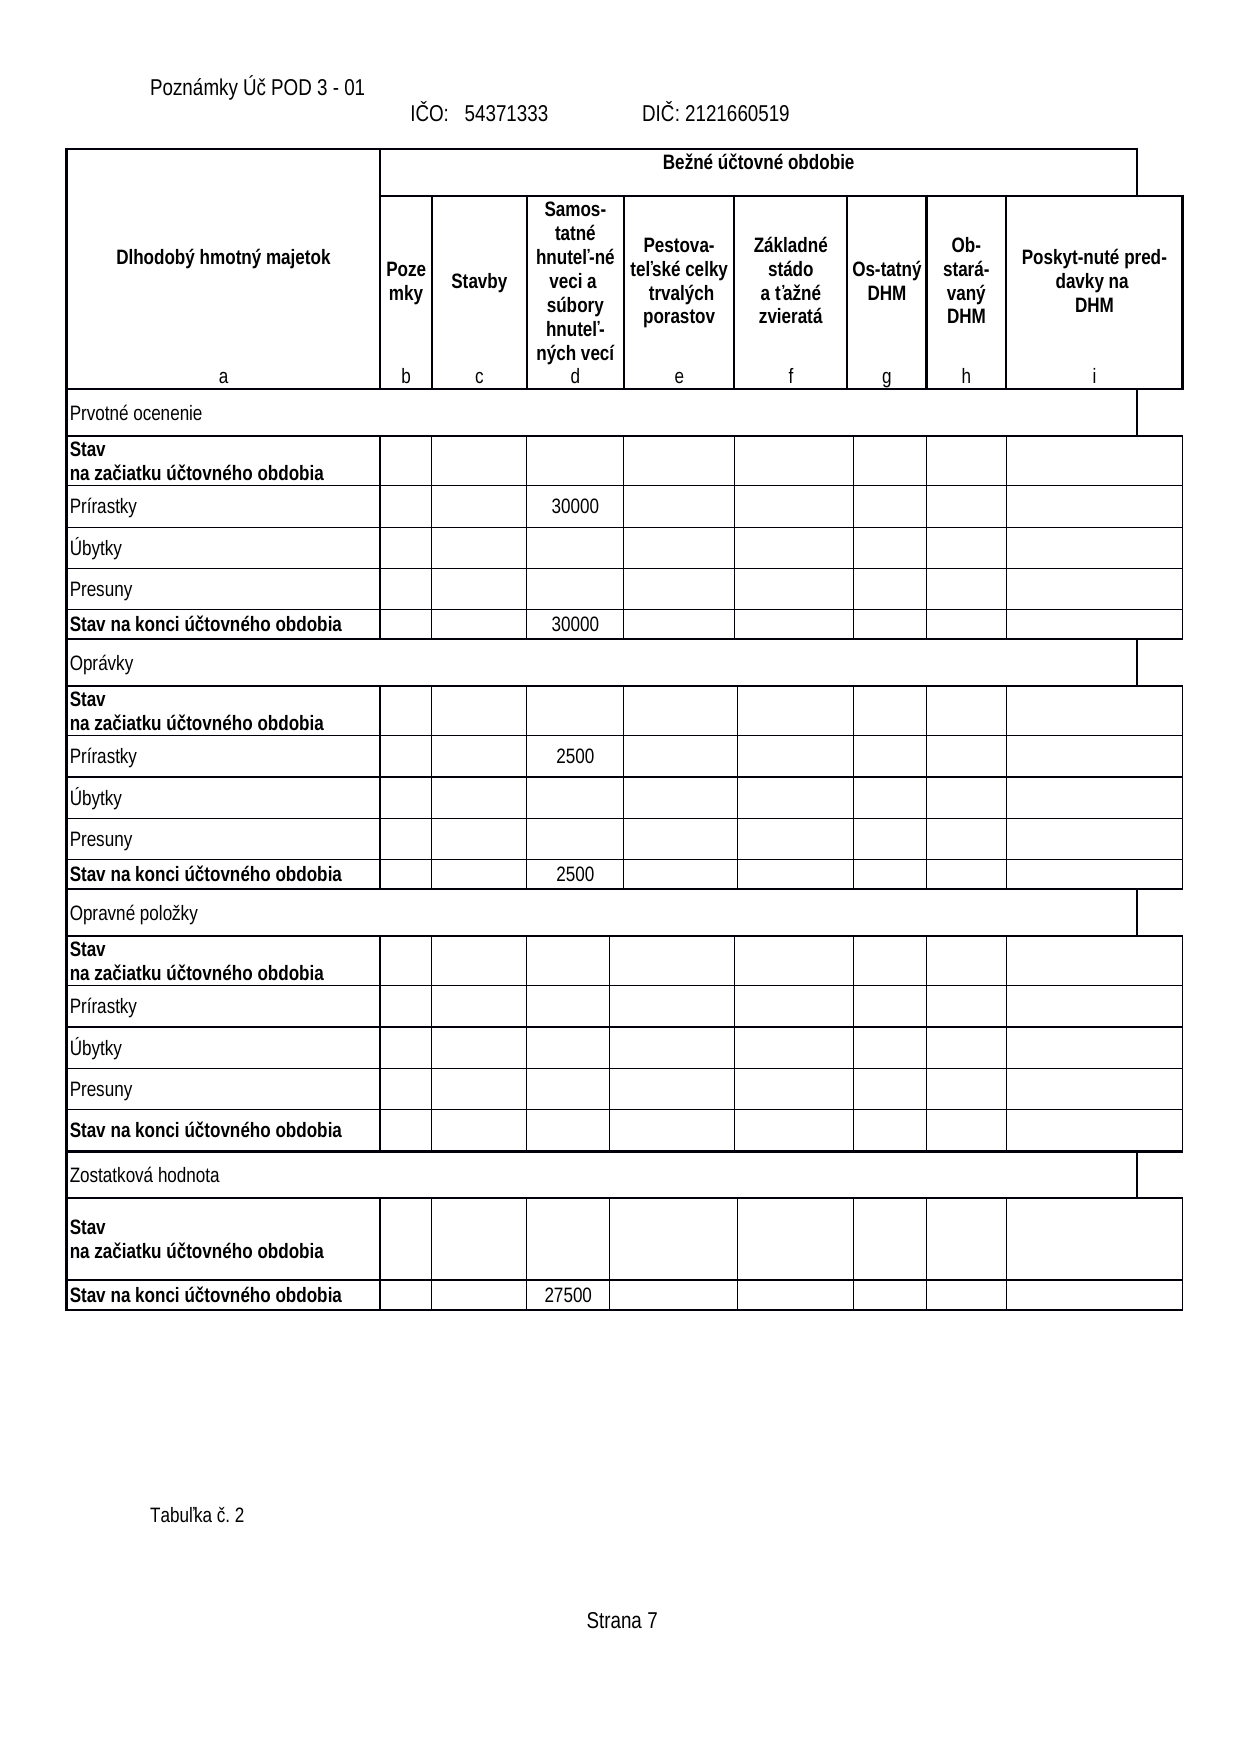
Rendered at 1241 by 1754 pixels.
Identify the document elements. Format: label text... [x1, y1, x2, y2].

table_cell [927, 1199, 1006, 1279]
table_cell [381, 778, 431, 818]
table_cell Opravné položky [68, 890, 1136, 935]
table_cell [1007, 486, 1182, 527]
table_cell [927, 610, 1006, 638]
table_cell d [528, 364, 623, 388]
table_cell [1007, 687, 1182, 735]
table_cell [527, 1199, 609, 1279]
table_cell [381, 986, 431, 1026]
table_cell Stavby [433, 197, 526, 364]
table_cell Samos-tatné hnuteľ-né veci a súbory hnuteľ-ných vecí [528, 197, 623, 364]
table_cell [624, 569, 734, 609]
table_cell f [735, 364, 846, 388]
table_cell [527, 1069, 609, 1109]
table_header Bežné účtovné obdobie [381, 150, 1136, 194]
table_cell Poskyt-nuté pred-davky na DHM [1007, 197, 1181, 364]
table_cell [432, 687, 526, 735]
table_cell [1138, 390, 1182, 435]
table_cell [527, 819, 623, 859]
table_cell [738, 1281, 853, 1309]
table_cell Prvotné ocenenie [68, 390, 1136, 435]
table_cell [432, 528, 526, 568]
table_cell [854, 986, 926, 1026]
table_cell i [1007, 364, 1181, 388]
table_cell [854, 1199, 926, 1279]
table_cell [738, 1199, 853, 1279]
table_cell [381, 1281, 431, 1309]
table_cell [927, 937, 1006, 985]
table_cell [854, 528, 926, 568]
table_cell [738, 687, 853, 735]
table_cell [1138, 890, 1182, 935]
table_cell [854, 736, 926, 776]
table_cell [854, 1028, 926, 1068]
table_cell [927, 778, 1006, 818]
table_cell [854, 1110, 926, 1150]
table_cell [527, 778, 623, 818]
table_header [1138, 148, 1182, 194]
table_cell [854, 819, 926, 859]
table_cell 27500 [527, 1281, 609, 1309]
table_cell [610, 1069, 734, 1109]
table_cell h [928, 364, 1005, 388]
table_cell [927, 986, 1006, 1026]
table_cell [624, 736, 737, 776]
table_cell [624, 610, 734, 638]
table_cell [1007, 1110, 1182, 1150]
table_cell Stav na začiatku účtovného obdobia [68, 1199, 379, 1279]
table_header Dlhodobý hmotný majetok [68, 150, 379, 364]
table_cell [927, 1110, 1006, 1150]
table_cell [432, 1281, 526, 1309]
table_cell [738, 860, 853, 888]
table_cell Stav na konci účtovného obdobia [68, 860, 379, 888]
table_cell [432, 986, 526, 1026]
table_cell [527, 1110, 609, 1150]
table_cell c [433, 364, 526, 388]
table_cell [1007, 569, 1182, 609]
table_cell [624, 778, 737, 818]
table_cell [432, 1069, 526, 1109]
table_cell [927, 687, 1006, 735]
table_cell [624, 819, 737, 859]
table_cell Stav na konci účtovného obdobia [68, 610, 379, 638]
table_cell [854, 437, 926, 485]
table_cell [735, 937, 853, 985]
table_cell [735, 528, 853, 568]
table_cell Úbytky [68, 778, 379, 818]
table_cell [854, 778, 926, 818]
table_cell [527, 528, 623, 568]
table_cell [527, 1028, 609, 1068]
table_cell [432, 860, 526, 888]
table_cell [381, 687, 431, 735]
table_cell [1007, 986, 1182, 1026]
table_cell [381, 1028, 431, 1068]
table_cell [735, 1028, 853, 1068]
table_cell [1007, 1199, 1182, 1279]
table_cell [381, 486, 431, 527]
table_cell 30000 [527, 486, 623, 527]
table_cell Základné stádo a ťažné zvieratá [735, 197, 846, 364]
table_cell Pozemky [381, 197, 431, 364]
table_cell [432, 1028, 526, 1068]
table_cell [432, 736, 526, 776]
table_cell [927, 486, 1006, 527]
table_cell g [848, 364, 925, 388]
table_cell [527, 687, 623, 735]
table_cell [610, 1281, 737, 1309]
table_cell [624, 860, 737, 888]
table_cell [735, 1069, 853, 1109]
table_cell [527, 437, 623, 485]
table_cell 30000 [527, 610, 623, 638]
table_cell [854, 1069, 926, 1109]
table_cell [927, 1069, 1006, 1109]
table_cell [1138, 1153, 1182, 1197]
table_cell [735, 610, 853, 638]
table_cell [927, 528, 1006, 568]
table_cell [610, 1110, 734, 1150]
table_cell [432, 937, 526, 985]
table_cell [381, 1199, 431, 1279]
table_cell [624, 486, 734, 527]
table_cell [432, 610, 526, 638]
table_cell 2500 [527, 860, 623, 888]
table_cell [1007, 1281, 1182, 1309]
table_cell [381, 860, 431, 888]
table_cell [738, 819, 853, 859]
table_cell [735, 986, 853, 1026]
table_cell [624, 687, 737, 735]
table_cell [381, 569, 431, 609]
table_cell [381, 528, 431, 568]
table_cell [1007, 778, 1182, 818]
table_cell [854, 687, 926, 735]
table_cell b [381, 364, 431, 388]
table_cell 2500 [527, 736, 623, 776]
table_cell [738, 736, 853, 776]
table_cell [1007, 937, 1182, 985]
table_cell [854, 610, 926, 638]
table_cell Prírastky [68, 486, 379, 527]
table_cell [381, 1110, 431, 1150]
table_cell [527, 937, 609, 985]
table_cell [854, 1281, 926, 1309]
table_cell [927, 1281, 1006, 1309]
table_cell Stav na začiatku účtovného obdobia [68, 437, 379, 485]
table_cell Presuny [68, 1069, 379, 1109]
table_cell [624, 437, 734, 485]
table_cell [624, 528, 734, 568]
table_cell Prírastky [68, 986, 379, 1026]
table_cell [735, 1110, 853, 1150]
table_cell Úbytky [68, 1028, 379, 1068]
table_cell Úbytky [68, 528, 379, 568]
table_cell [1007, 528, 1182, 568]
table_cell [854, 860, 926, 888]
table_cell [381, 437, 431, 485]
table_cell [527, 569, 623, 609]
table_cell e [625, 364, 733, 388]
table_cell Os-tatný DHM [848, 197, 925, 364]
table_cell [381, 1069, 431, 1109]
table_cell Stav na začiatku účtovného obdobia [68, 687, 379, 735]
table_cell Stav na konci účtovného obdobia [68, 1110, 379, 1150]
table_cell [1007, 437, 1182, 485]
table_cell [381, 610, 431, 638]
table_cell Presuny [68, 819, 379, 859]
table_cell [735, 437, 853, 485]
table_cell [432, 1199, 526, 1279]
table_cell [381, 937, 431, 985]
table_cell [735, 569, 853, 609]
table_cell [610, 937, 734, 985]
table_cell [1007, 860, 1182, 888]
table_cell [927, 860, 1006, 888]
table_cell Stav na konci účtovného obdobia [68, 1281, 379, 1309]
table_cell Prírastky [68, 736, 379, 776]
table_cell [927, 569, 1006, 609]
table_cell [432, 569, 526, 609]
table_cell [1138, 640, 1182, 685]
table_cell [432, 819, 526, 859]
table_cell [927, 819, 1006, 859]
table_cell a [68, 364, 379, 388]
table_cell [1007, 1028, 1182, 1068]
table_cell [432, 437, 526, 485]
table_cell Stav na začiatku účtovného obdobia [68, 937, 379, 985]
table_cell Ob-stará-vaný DHM [928, 197, 1005, 364]
table_cell [1007, 736, 1182, 776]
table_cell [927, 437, 1006, 485]
table_cell Zostatková hodnota [68, 1153, 1136, 1197]
table_cell [610, 1199, 737, 1279]
table_cell [432, 778, 526, 818]
table_cell [854, 569, 926, 609]
table_cell Oprávky [68, 640, 1136, 685]
table_cell [927, 1028, 1006, 1068]
table_cell [381, 736, 431, 776]
table_cell [610, 986, 734, 1026]
table_cell [738, 778, 853, 818]
table_cell [735, 486, 853, 527]
table_cell Presuny [68, 569, 379, 609]
table_cell [432, 1110, 526, 1150]
table_cell [610, 1028, 734, 1068]
table_cell [1007, 1069, 1182, 1109]
table_cell [854, 486, 926, 527]
table_cell [1007, 610, 1182, 638]
text Tabuľka č. 2 [150, 1503, 1094, 1527]
table_cell [927, 736, 1006, 776]
table_cell [1007, 819, 1182, 859]
table_cell [432, 486, 526, 527]
table_cell [381, 819, 431, 859]
table_cell Pestova-teľské celky trvalých porastov [625, 197, 733, 364]
table_cell [854, 937, 926, 985]
table_cell [527, 986, 609, 1026]
